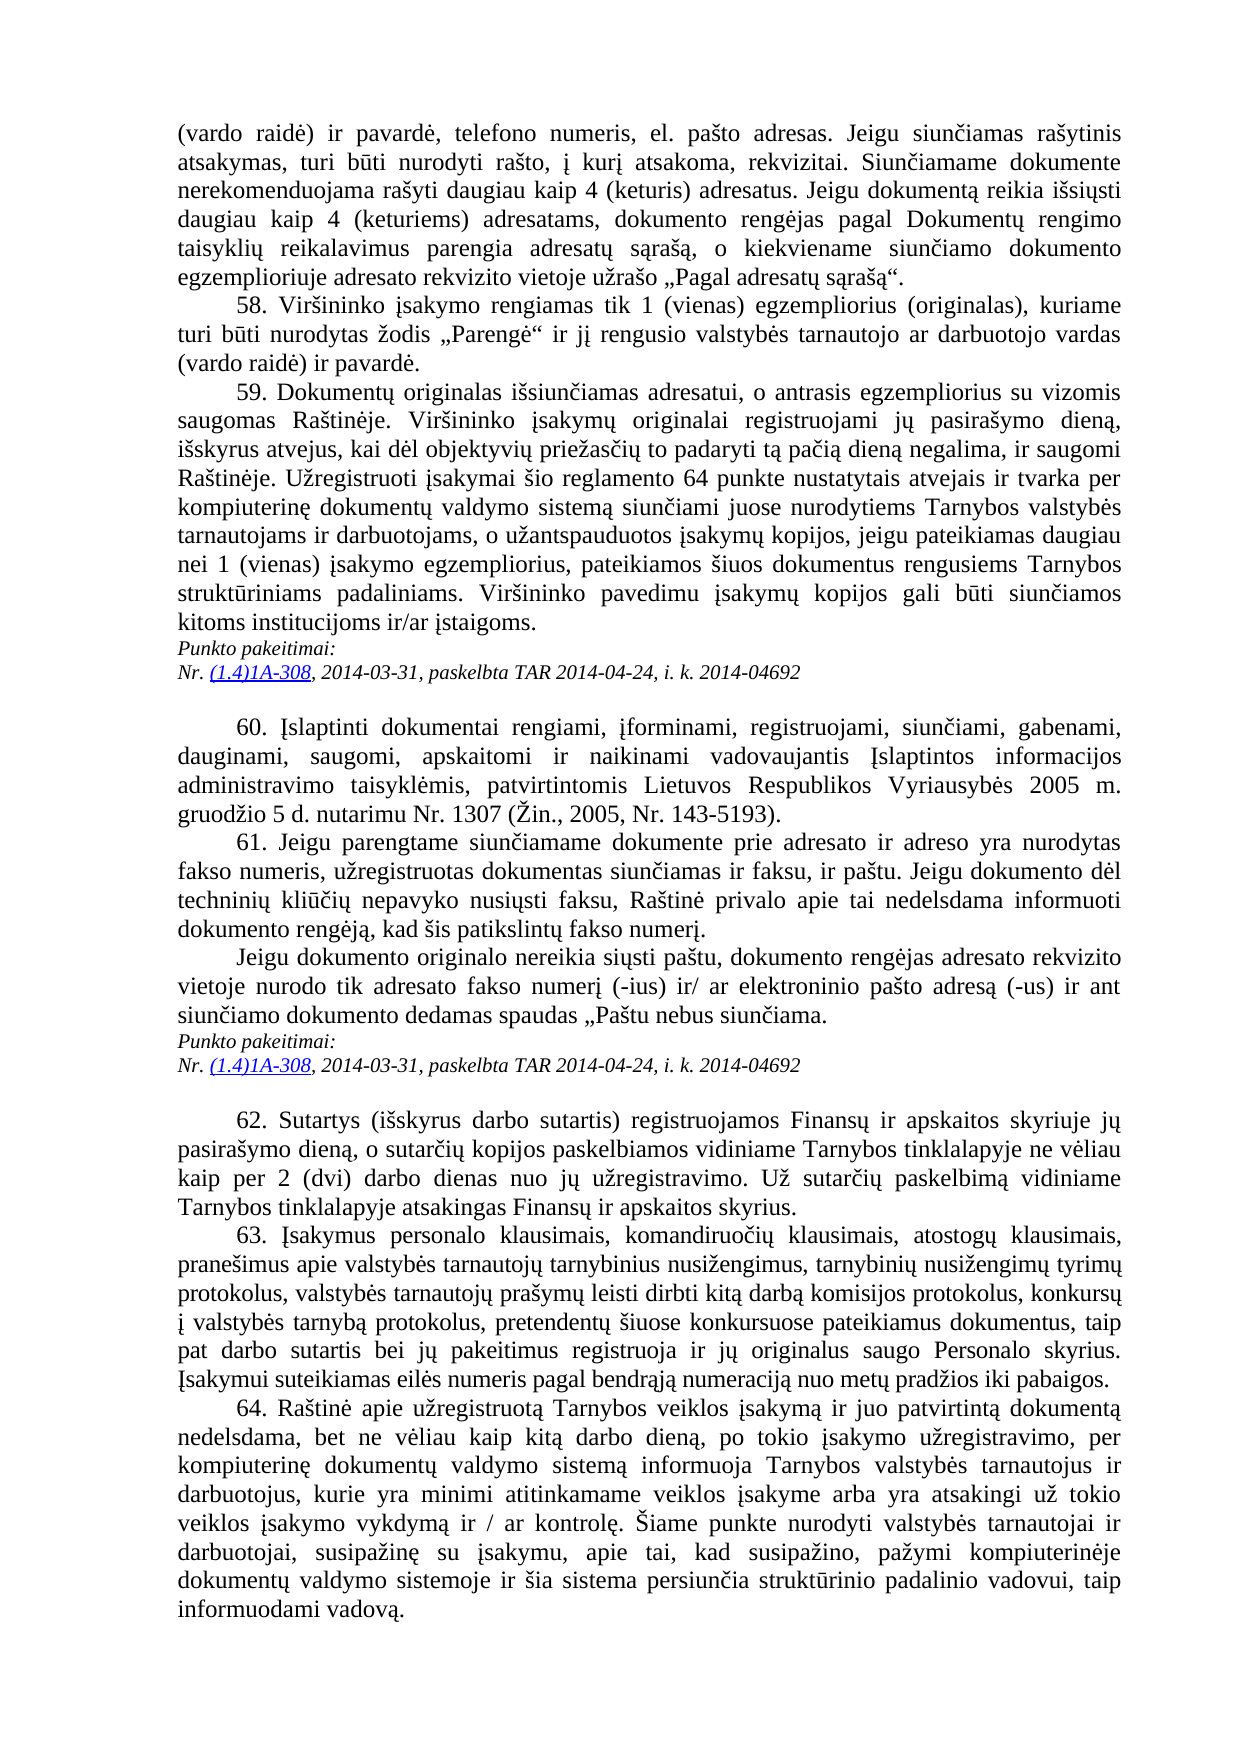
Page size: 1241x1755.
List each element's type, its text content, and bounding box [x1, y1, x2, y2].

text Punkto pakeitimai: [177, 1029, 1122, 1053]
text 59. Dokumentų originalas išsiunčiamas adresatui, o antrasis egzempliorius su vizomis saugomas Raštinėje. Viršininko įsakymų originalai registruojami jų pasirašymo dieną, išskyrus atvejus, kai dėl objektyvių priežasčių to padaryti tą pačią dieną negalima, ir saugomi Raštinėje. Užregistruoti įsakymai šio reglamento 64 punkte nustatytais atvejais ir tvarka per kompiuterinę dokumentų valdymo sistemą siunčiami juose nurodytiems Tarnybos valstybės tarnautojams ir darbuotojams, o užantspauduotos įsakymų kopijos, jeigu pateikiamas daugiau nei 1 (vienas) įsakymo egzempliorius, pateikiamos šiuos dokumentus rengusiems Tarnybos struktūriniams padaliniams. Viršininko pavedimu įsakymų kopijos gali būti siunčiamos kitoms institucijoms ir/ar įstaigoms. [177, 377, 1122, 636]
text 61. Jeigu parengtame siunčiamame dokumente prie adresato ir adreso yra nurodytas fakso numeris, užregistruotas dokumentas siunčiamas ir faksu, ir paštu. Jeigu dokumento dėl techninių kliūčių nepavyko nusiųsti faksu, Raštinė privalo apie tai nedelsdama informuoti dokumento rengėją, kad šis patikslintų fakso numerį. [177, 827, 1122, 942]
text 58. Viršininko įsakymo rengiamas tik 1 (vienas) egzempliorius (originalas), kuriame turi būti nurodytas žodis „Parengė“ ir jį rengusio valstybės tarnautojo ar darbuotojo vardas (vardo raidė) ir pavardė. [177, 291, 1122, 377]
text 62. Sutartys (išskyrus darbo sutartis) registruojamos Finansų ir apskaitos skyriuje jų pasirašymo dieną, o sutarčių kopijos paskelbiamos vidiniame Tarnybos tinklalapyje ne vėliau kaip per 2 (dvi) darbo dienas nuo jų užregistravimo. Už sutarčių paskelbimą vidiniame Tarnybos tinklalapyje atsakingas Finansų ir apskaitos skyrius. [177, 1106, 1122, 1221]
text Jeigu dokumento originalo nereikia siųsti paštu, dokumento rengėjas adresato rekvizito vietoje nurodo tik adresato fakso numerį (-ius) ir/ ar elektroninio pašto adresą (-us) ir ant siunčiamo dokumento dedamas spaudas „Paštu nebus siunčiama. [177, 942, 1122, 1029]
text (vardo raidė) ir pavardė, telefono numeris, el. pašto adresas. Jeigu siunčiamas rašytinis atsakymas, turi būti nurodyti rašto, į kurį atsakoma, rekvizitai. Siunčiamame dokumente nerekomenduojama rašyti daugiau kaip 4 (keturis) adresatus. Jeigu dokumentą reikia išsiųsti daugiau kaip 4 (keturiems) adresatams, dokumento rengėjas pagal Dokumentų rengimo taisyklių reikalavimus parengia adresatų sąrašą, o kiekviename siunčiamo dokumento egzemplioriuje adresato rekvizito vietoje užrašo „Pagal adresatų sąrašą“. [177, 118, 1122, 291]
text 63. Įsakymus personalo klausimais, komandiruočių klausimais, atostogų klausimais, pranešimus apie valstybės tarnautojų tarnybinius nusižengimus, tarnybinių nusižengimų tyrimų protokolus, valstybės tarnautojų prašymų leisti dirbti kitą darbą komisijos protokolus, konkursų į valstybės tarnybą protokolus, pretendentų šiuose konkursuose pateikiamus dokumentus, taip pat darbo sutartis bei jų pakeitimus registruoja ir jų originalus saugo Personalo skyrius. Įsakymui suteikiamas eilės numeris pagal bendrąją numeraciją nuo metų pradžios iki pabaigos. [177, 1221, 1122, 1393]
text Nr. (1.4)1A-308, 2014-03-31, paskelbta TAR 2014-04-24, i. k. 2014-04692 [177, 660, 1122, 684]
text Punkto pakeitimai: [177, 636, 1122, 660]
text 64. Raštinė apie užregistruotą Tarnybos veiklos įsakymą ir juo patvirtintą dokumentą nedelsdama, bet ne vėliau kaip kitą darbo dieną, po tokio įsakymo užregistravimo, per kompiuterinę dokumentų valdymo sistemą informuoja Tarnybos valstybės tarnautojus ir darbuotojus, kurie yra minimi atitinkamame veiklos įsakyme arba yra atsakingi už tokio veiklos įsakymo vykdymą ir / ar kontrolę. Šiame punkte nurodyti valstybės tarnautojai ir darbuotojai, susipažinę su įsakymu, apie tai, kad susipažino, pažymi kompiuterinėje dokumentų valdymo sistemoje ir šia sistema persiunčia struktūrinio padalinio vadovui, taip informuodami vadovą. [177, 1393, 1122, 1623]
text Nr. (1.4)1A-308, 2014-03-31, paskelbta TAR 2014-04-24, i. k. 2014-04692 [177, 1053, 1122, 1077]
text 60. Įslaptinti dokumentai rengiami, įforminami, registruojami, siunčiami, gabenami, dauginami, saugomi, apskaitomi ir naikinami vadovaujantis Įslaptintos informacijos administravimo taisyklėmis, patvirtintomis Lietuvos Respublikos Vyriausybės 2005 m. gruodžio 5 d. nutarimu Nr. 1307 (Žin., 2005, Nr. 143-5193). [177, 712, 1122, 827]
